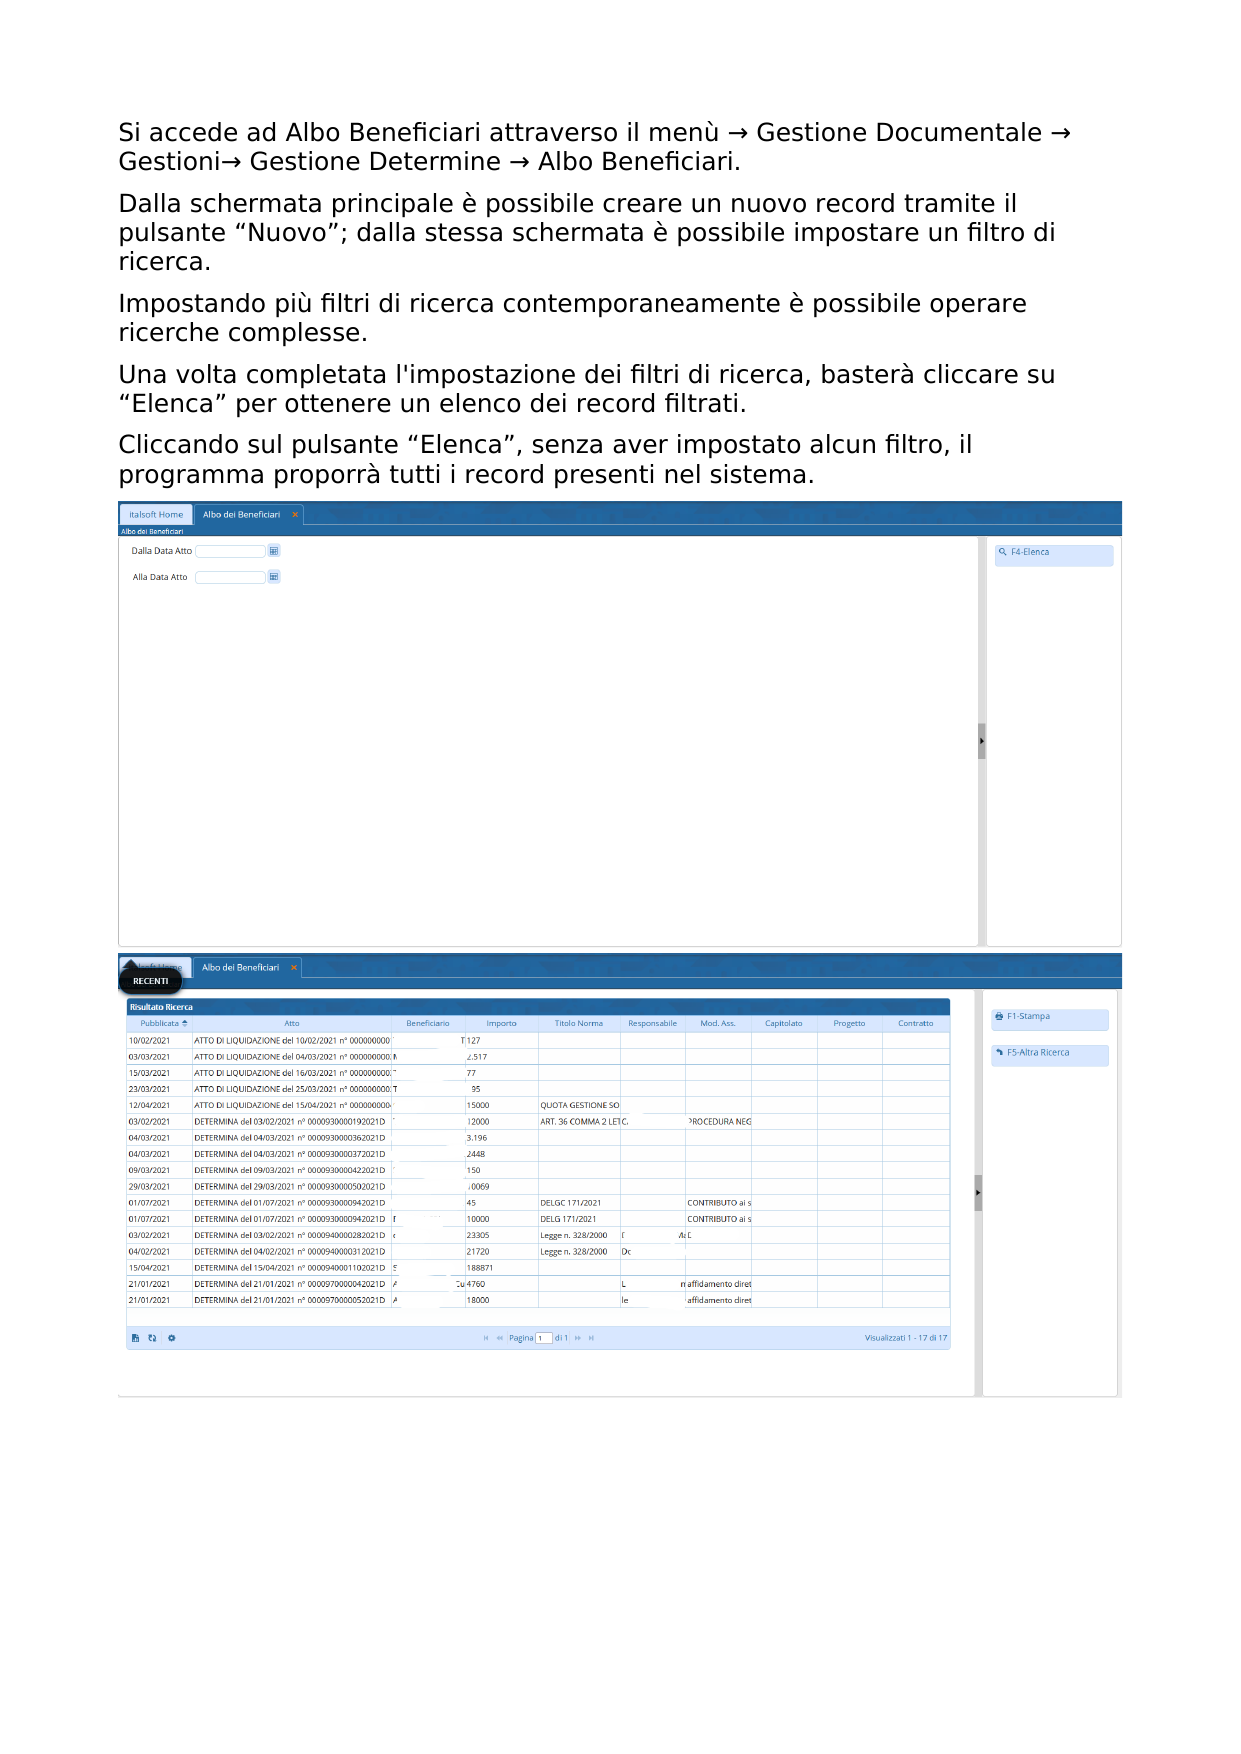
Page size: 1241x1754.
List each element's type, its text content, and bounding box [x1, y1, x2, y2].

text Una volta completata l'impostazione dei filtri di ricerca, basterà cliccare su “Elenca” per ottenere un elenco dei record filtrati. [118, 360, 1122, 418]
picture [118, 953, 1123, 1398]
text Impostando più filtri di ricerca contemporaneamente è possibile operare ricerche complesse. [118, 289, 1122, 347]
text Si accede ad Albo Beneficiari attraverso il menù → Gestione Documentale → Gestioni→ Gestione Determine → Albo Beneficiari. [118, 118, 1122, 176]
picture [118, 501, 1123, 948]
text Cliccando sul pulsante “Elenca”, senza aver impostato alcun filtro, il programma proporrà tutti i record presenti nel sistema. [118, 431, 1122, 489]
text Dalla schermata principale è possibile creare un nuovo record tramite il pulsante “Nuovo”; dalla stessa schermata è possibile impostare un filtro di ricerca. [118, 189, 1122, 276]
